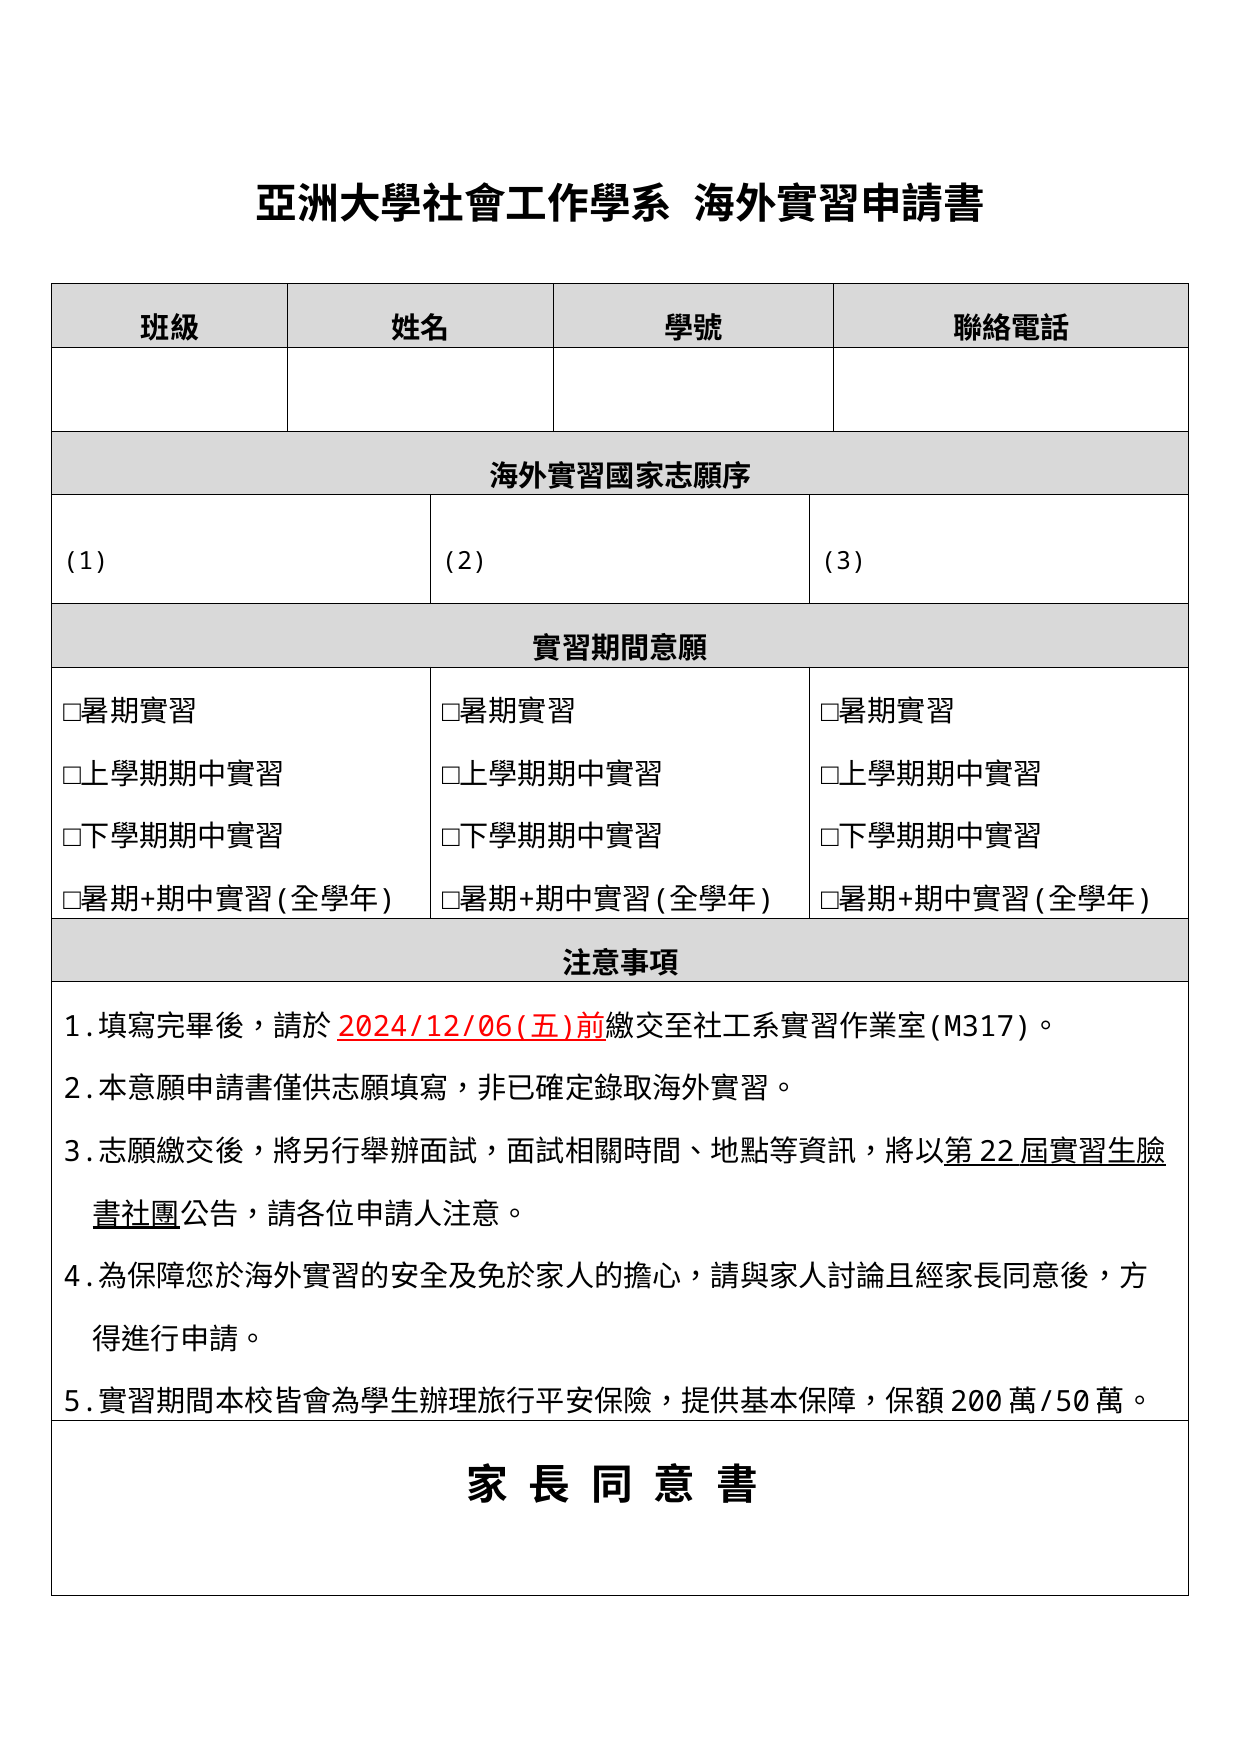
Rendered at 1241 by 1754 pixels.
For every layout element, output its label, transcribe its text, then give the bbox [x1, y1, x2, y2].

table_cell □暑期實習 □上學期期中實習 □下學期期中實習 □暑期+期中實習(全學年) [810, 668, 1188, 918]
table_cell (1) [52, 495, 430, 603]
table_cell 海外實習國家志願序 [52, 432, 1188, 494]
table_cell [554, 348, 833, 431]
table_cell (3) [810, 495, 1188, 603]
table_cell 1.填寫完畢後，請於2024/12/06(五)前繳交至社工系實習作業室(M317)。 2.本意願申請書僅供志願填寫，非已確定錄取海外實習。 3.志願繳交後，將另行舉辦面試，面試相關時間、地點等資訊，將以第22屆實習生臉書社團公告，請各位申請人注意。 4.為保障您於海外實習的安全及免於家人的擔心，請與家人討論且經家長同意後，方得進行申請。 5.實習期間本校皆會為學生辦理旅行平安保險，提供基本保障，保額200萬/50萬。 [52, 982, 1188, 1420]
table_cell [834, 348, 1188, 431]
table_cell 家 長 同 意 書 [52, 1421, 1188, 1595]
table_cell □暑期實習 □上學期期中實習 □下學期期中實習 □暑期+期中實習(全學年) [431, 668, 809, 918]
table_header 姓名 [288, 284, 553, 347]
table_header 學號 [554, 284, 833, 347]
table_cell □暑期實習 □上學期期中實習 □下學期期中實習 □暑期+期中實習(全學年) [52, 668, 430, 918]
table_cell 注意事項 [52, 919, 1188, 981]
table_cell (2) [431, 495, 809, 603]
table_header 聯絡電話 [834, 284, 1188, 347]
table_cell 實習期間意願 [52, 604, 1188, 667]
text 亞洲大學社會工作學系 海外實習申請書 [112, 158, 1128, 221]
table_cell [52, 348, 287, 431]
table_cell [288, 348, 553, 431]
table_header 班級 [52, 284, 287, 347]
